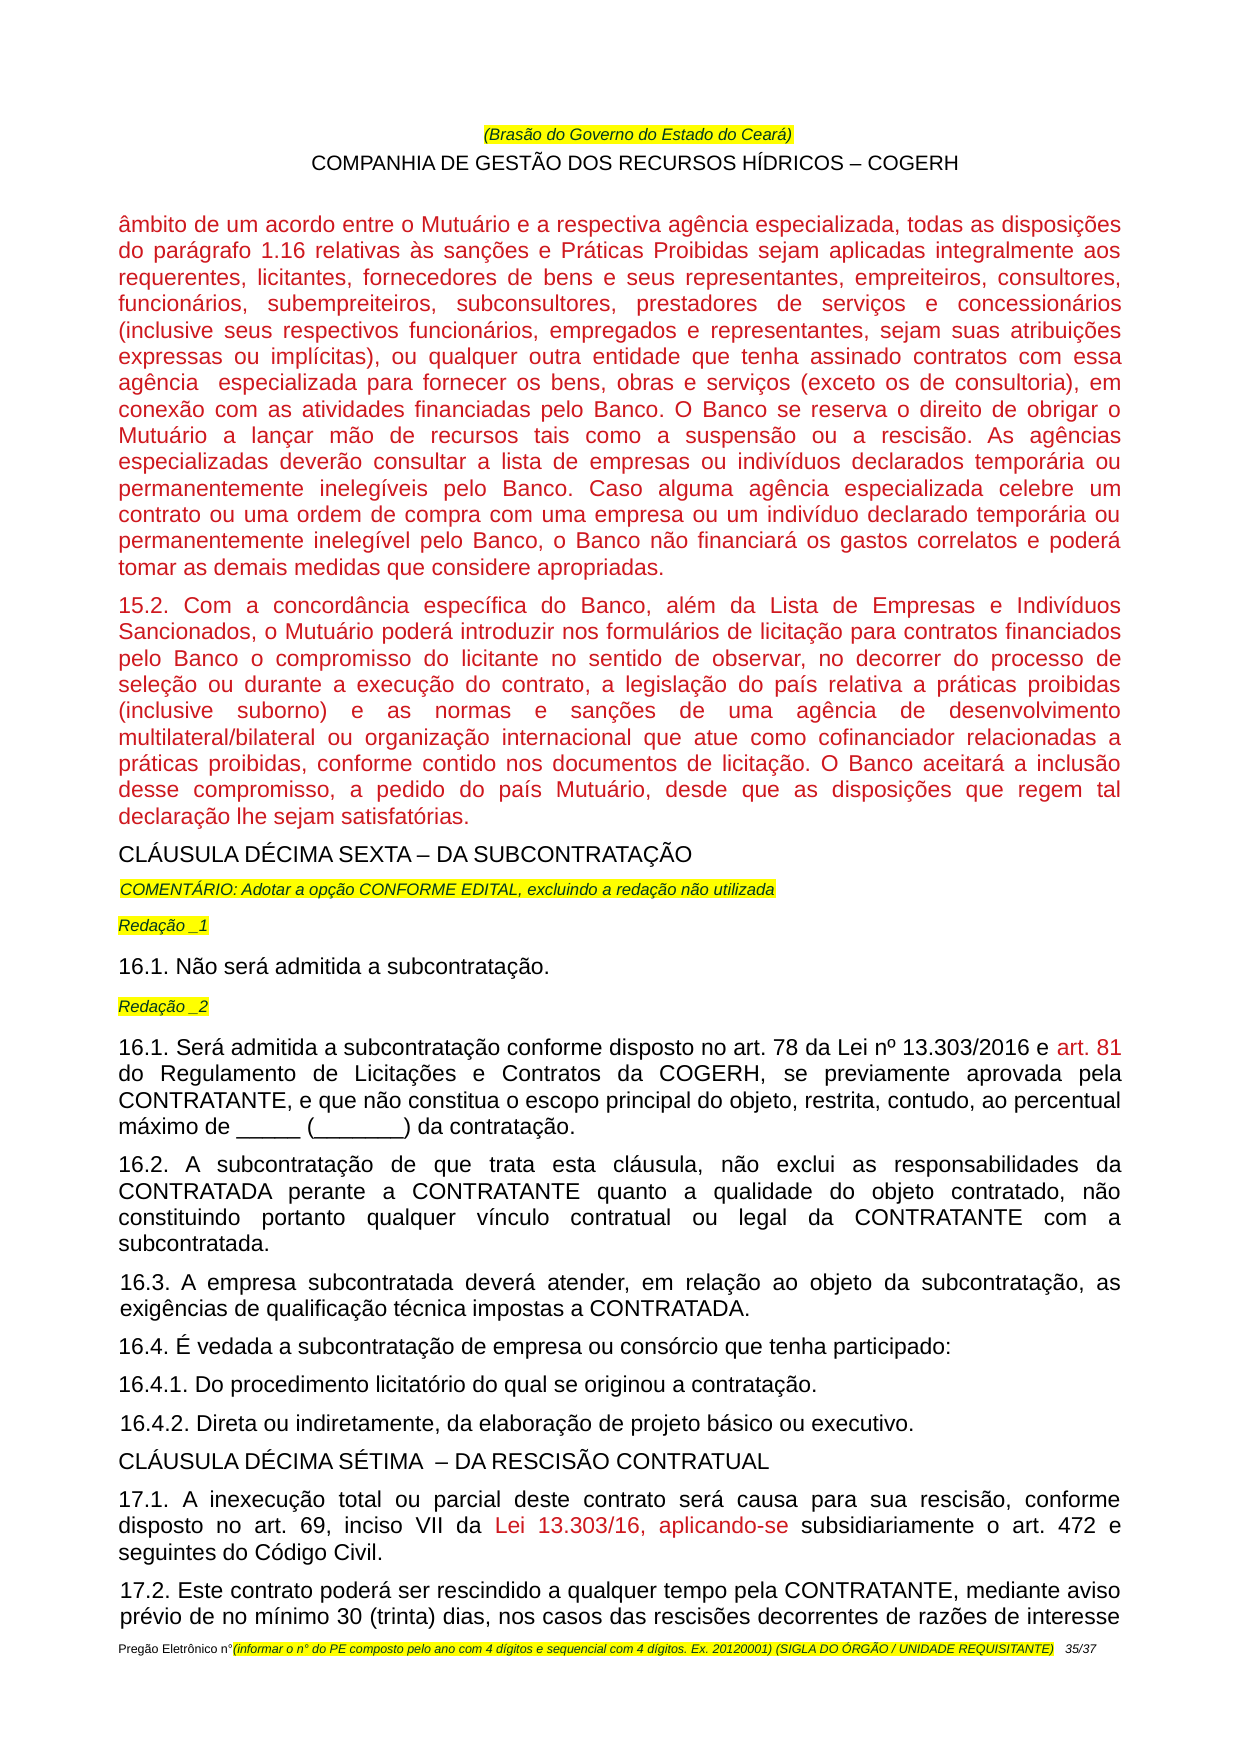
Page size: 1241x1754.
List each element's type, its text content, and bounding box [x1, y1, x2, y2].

text Redação _1 [118, 916, 1123, 935]
text âmbito de um acordo entre o Mutuário e a respectiva agência especializada, todas as disposições do parágrafo 1.16 relativas às sanções e Práticas Proibidas sejam aplicadas integralmente aos requerentes, licitantes, fornecedores de bens e seus representantes, empreiteiros, consultores, funcionários, subempreiteiros, subconsultores, prestadores de serviços e concessionários (inclusive seus respectivos funcionários, empregados e representantes, sejam suas atribuições expressas ou implícitas), ou qualquer outra entidade que tenha assinado contratos com essa agência especializada para fornecer os bens, obras e serviços (exceto os de consultoria), em conexão com as atividades financiadas pelo Banco. O Banco se reserva o direito de obrigar o Mutuário a lançar mão de recursos tais como a suspensão ou a rescisão. As agências especializadas deverão consultar a lista de empresas ou indivíduos declarados temporária ou permanentemente inelegíveis pelo Banco. Caso alguma agência especializada celebre um contrato ou uma ordem de compra com uma empresa ou um indivíduo declarado temporária ou permanentemente inelegível pelo Banco, o Banco não financiará os gastos correlatos e poderá tomar as demais medidas que considere apropriadas. [118, 211, 1122, 580]
text Redação _2 [118, 997, 1123, 1016]
text 16.1. Não será admitida a subcontratação. [118, 953, 1122, 979]
text 16.2. A subcontratação de que trata esta cláusula, não exclui as responsabilidades da CONTRATADA perante a CONTRATANTE quanto a qualidade do objeto contratado, não constituindo portanto qualquer vínculo contratual ou legal da CONTRATANTE com a subcontratada. [118, 1151, 1122, 1257]
text 17.2. Este contrato poderá ser rescindido a qualquer tempo pela CONTRATANTE, mediante aviso prévio de no mínimo 30 (trinta) dias, nos casos das rescisões decorrentes de razões de interesse [119, 1577, 1122, 1630]
text CLÁUSULA DÉCIMA SÉTIMA – DA RESCISÃO CONTRATUAL [118, 1448, 1122, 1474]
text 16.4. É vedada a subcontratação de empresa ou consórcio que tenha participado: [118, 1333, 1123, 1359]
text 15.2. Com a concordância específica do Banco, além da Lista de Empresas e Indivíduos Sancionados, o Mutuário poderá introduzir nos formulários de licitação para contratos financiados pelo Banco o compromisso do licitante no sentido de observar, no decorrer do processo de seleção ou durante a execução do contrato, a legislação do país relativa a práticas proibidas (inclusive suborno) e as normas e sanções de uma agência de desenvolvimento multilateral/bilateral ou organização internacional que atue como cofinanciador relacionadas a práticas proibidas, conforme contido nos documentos de licitação. O Banco aceitará a inclusão desse compromisso, a pedido do país Mutuário, desde que as disposições que regem tal declaração lhe sejam satisfatórias. [118, 592, 1122, 829]
text 16.1. Será admitida a subcontratação conforme disposto no art. 78 da Lei nº 13.303/2016 e art. 81 do Regulamento de Licitações e Contratos da COGERH, se previamente aprovada pela CONTRATANTE, e que não constitua o escopo principal do objeto, restrita, contudo, ao percentual máximo de _____ (_______) da contratação. [118, 1034, 1122, 1139]
text 16.4.1. Do procedimento licitatório do qual se originou a contratação. [118, 1371, 1123, 1398]
text 16.3. A empresa subcontratada deverá atender, em relação ao objeto da subcontratação, as exigências de qualificação técnica impostas a CONTRATADA. [119, 1268, 1122, 1321]
text 16.4.2. Direta ou indiretamente, da elaboração de projeto básico ou executivo. [119, 1409, 1122, 1436]
text 17.1. A inexecução total ou parcial deste contrato será causa para sua rescisão, conforme disposto no art. 69, inciso VII da Lei 13.303/16, aplicando-se subsidiariamente o art. 472 e seguintes do Código Civil. [118, 1486, 1122, 1565]
text COMENTÁRIO: Adotar a opção CONFORME EDITAL, excluindo a redação não utilizada [120, 879, 1122, 898]
text CLÁUSULA DÉCIMA SEXTA – DA SUBCONTRATAÇÃO [118, 841, 1122, 867]
